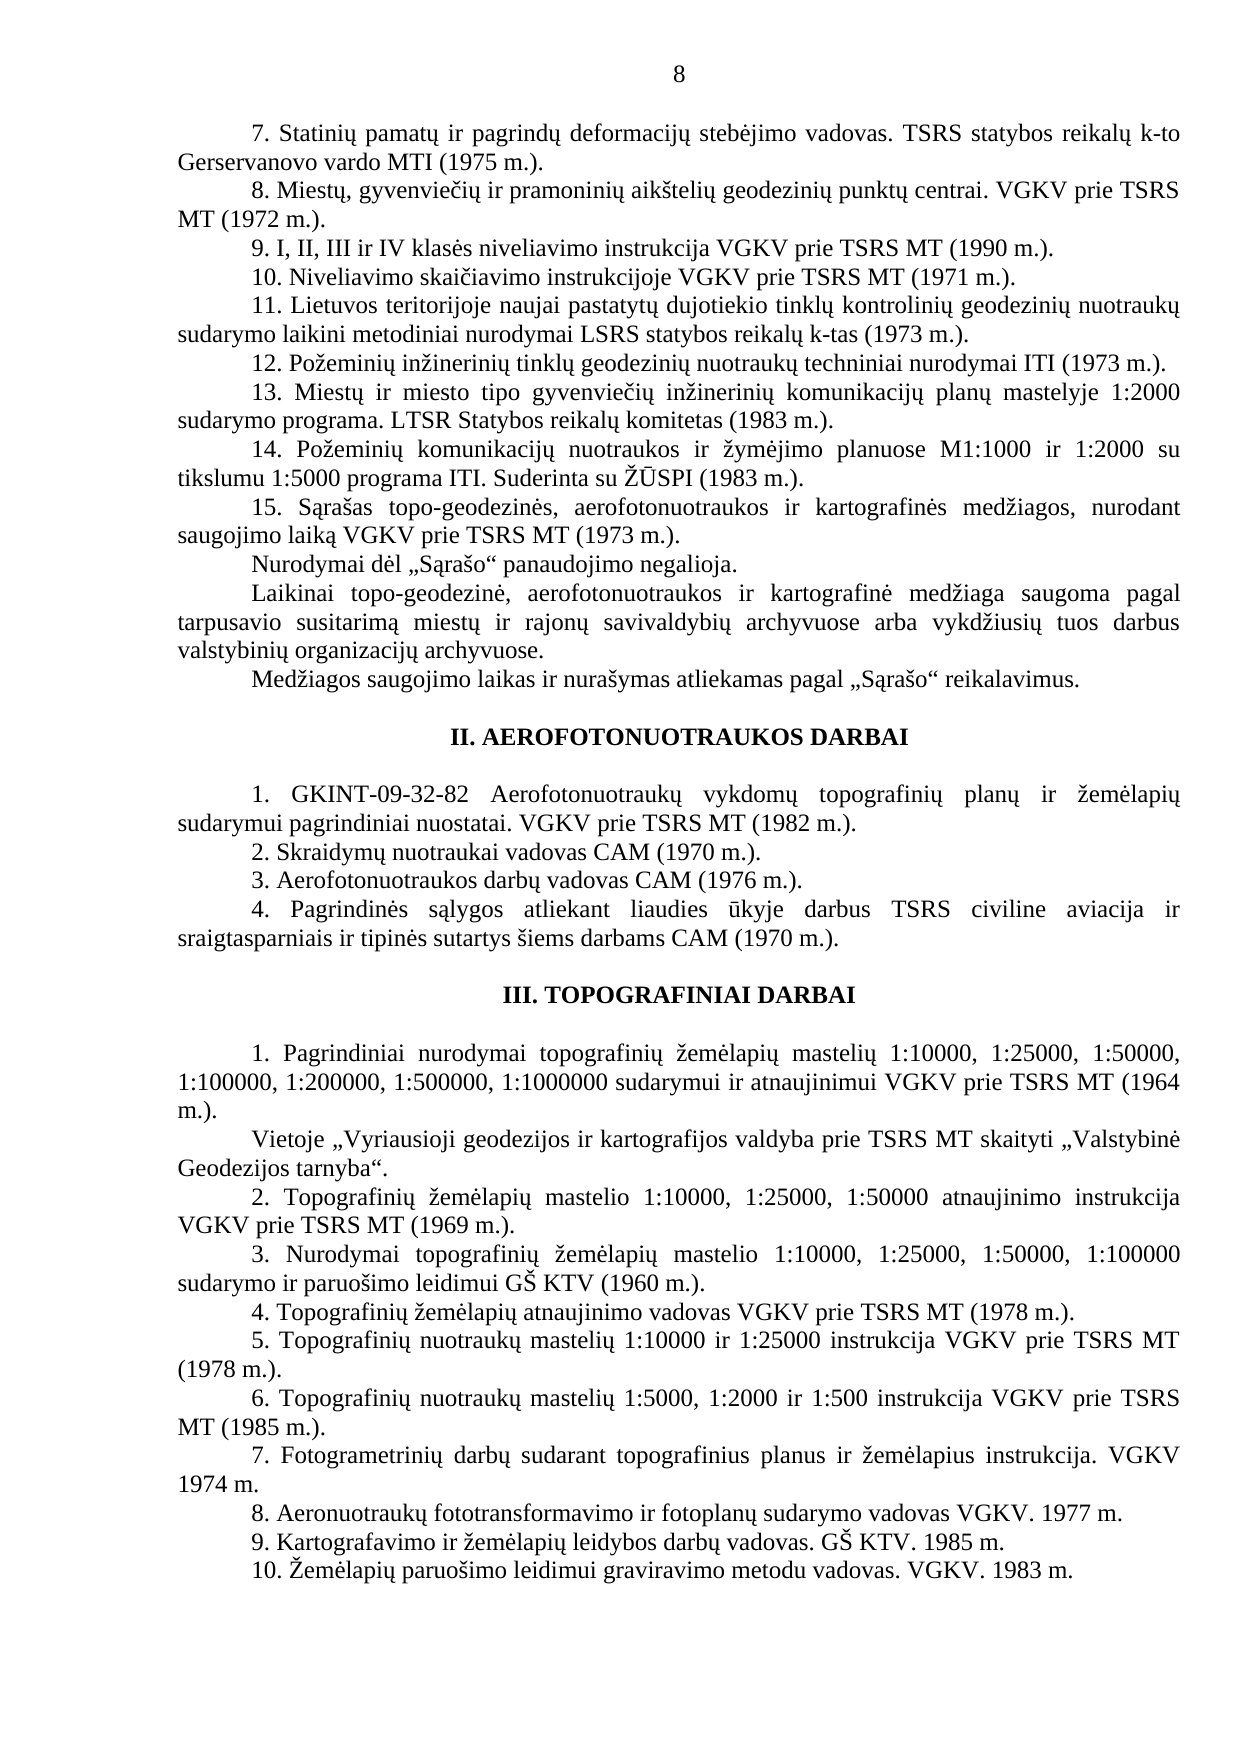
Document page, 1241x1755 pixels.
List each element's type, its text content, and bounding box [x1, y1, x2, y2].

text 14. Požeminių komunikacijų nuotraukos ir žymėjimo planuose M1:1000 ir 1:2000 su tikslumu 1:5000 programa ITI. Suderinta su ŽŪSPI (1983 m.). [177, 434, 1181, 492]
text 8. Miestų, gyvenviečių ir pramoninių aikštelių geodezinių punktų centrai. VGKV prie TSRS MT (1972 m.). [177, 176, 1181, 233]
text 10. Žemėlapių paruošimo leidimui graviravimo metodu vadovas. VGKV. 1983 m. [177, 1556, 1181, 1584]
text 6. Topografinių nuotraukų mastelių 1:5000, 1:2000 ir 1:500 instrukcija VGKV prie TSRS MT (1985 m.). [177, 1383, 1181, 1441]
text 2. Topografinių žemėlapių mastelio 1:10000, 1:25000, 1:50000 atnaujinimo instrukcija VGKV prie TSRS MT (1969 m.). [177, 1182, 1181, 1239]
text Nurodymai dėl „Sąrašo“ panaudojimo negalioja. [177, 549, 1181, 578]
text 4. Topografinių žemėlapių atnaujinimo vadovas VGKV prie TSRS MT (1978 m.). [177, 1297, 1181, 1326]
text Vietoje „Vyriausioji geodezijos ir kartografijos valdyba prie TSRS MT skaityti „Valstybinė Geodezijos tarnyba“. [177, 1124, 1181, 1182]
text 3. Aerofotonuotraukos darbų vadovas CAM (1976 m.). [177, 866, 1181, 894]
text Laikinai topo-geodezinė, aerofotonuotraukos ir kartografinė medžiaga saugoma pagal tarpusavio susitarimą miestų ir rajonų savivaldybių archyvuose arba vykdžiusių tuos darbus valstybinių organizacijų archyvuose. [177, 578, 1181, 664]
text Medžiagos saugojimo laikas ir nurašymas atliekamas pagal „Sąrašo“ reikalavimus. [177, 664, 1181, 693]
text 1. GKINT-09-32-82 Aerofotonuotraukų vykdomų topografinių planų ir žemėlapių sudarymui pagrindiniai nuostatai. VGKV prie TSRS MT (1982 m.). [177, 779, 1181, 837]
text 8. Aeronuotraukų fototransformavimo ir fotoplanų sudarymo vadovas VGKV. 1977 m. [177, 1498, 1181, 1527]
text 11. Lietuvos teritorijoje naujai pastatytų dujotiekio tinklų kontrolinių geodezinių nuotraukų sudarymo laikini metodiniai nurodymai LSRS statybos reikalų k-tas (1973 m.). [177, 291, 1181, 348]
text 4. Pagrindinės sąlygos atliekant liaudies ūkyje darbus TSRS civiline aviacija ir sraigtasparniais ir tipinės sutartys šiems darbams CAM (1970 m.). [177, 894, 1181, 952]
text 12. Požeminių inžinerinių tinklų geodezinių nuotraukų techniniai nurodymai ITI (1973 m.). [177, 348, 1181, 377]
text 9. I, II, III ir IV klasės niveliavimo instrukcija VGKV prie TSRS MT (1990 m.). [177, 233, 1181, 262]
text 1. Pagrindiniai nurodymai topografinių žemėlapių mastelių 1:10000, 1:25000, 1:50000, 1:100000, 1:200000, 1:500000, 1:1000000 sudarymui ir atnaujinimui VGKV prie TSRS MT (1964 m.). [177, 1038, 1181, 1124]
text 13. Miestų ir miesto tipo gyvenviečių inžinerinių komunikacijų planų mastelyje 1:2000 sudarymo programa. LTSR Statybos reikalų komitetas (1983 m.). [177, 377, 1181, 434]
text 10. Niveliavimo skaičiavimo instrukcijoje VGKV prie TSRS MT (1971 m.). [177, 262, 1181, 291]
text 7. Fotogrametrinių darbų sudarant topografinius planus ir žemėlapius instrukcija. VGKV 1974 m. [177, 1441, 1181, 1498]
text 5. Topografinių nuotraukų mastelių 1:10000 ir 1:25000 instrukcija VGKV prie TSRS MT (1978 m.). [177, 1326, 1181, 1383]
text 2. Skraidymų nuotraukai vadovas CAM (1970 m.). [177, 837, 1181, 866]
text II. AEROFOTONUOTRAUKOS DARBAI [177, 722, 1181, 751]
text 3. Nurodymai topografinių žemėlapių mastelio 1:10000, 1:25000, 1:50000, 1:100000 sudarymo ir paruošimo leidimui GŠ KTV (1960 m.). [177, 1239, 1181, 1297]
text 7. Statinių pamatų ir pagrindų deformacijų stebėjimo vadovas. TSRS statybos reikalų k-to Gerservanovo vardo MTI (1975 m.). [177, 118, 1181, 176]
text 15. Sąrašas topo-geodezinės, aerofotonuotraukos ir kartografinės medžiagos, nurodant saugojimo laiką VGKV prie TSRS MT (1973 m.). [177, 492, 1181, 549]
text 9. Kartografavimo ir žemėlapių leidybos darbų vadovas. GŠ KTV. 1985 m. [177, 1527, 1181, 1556]
text III. TOPOGRAFINIAI DARBAI [177, 981, 1181, 1009]
